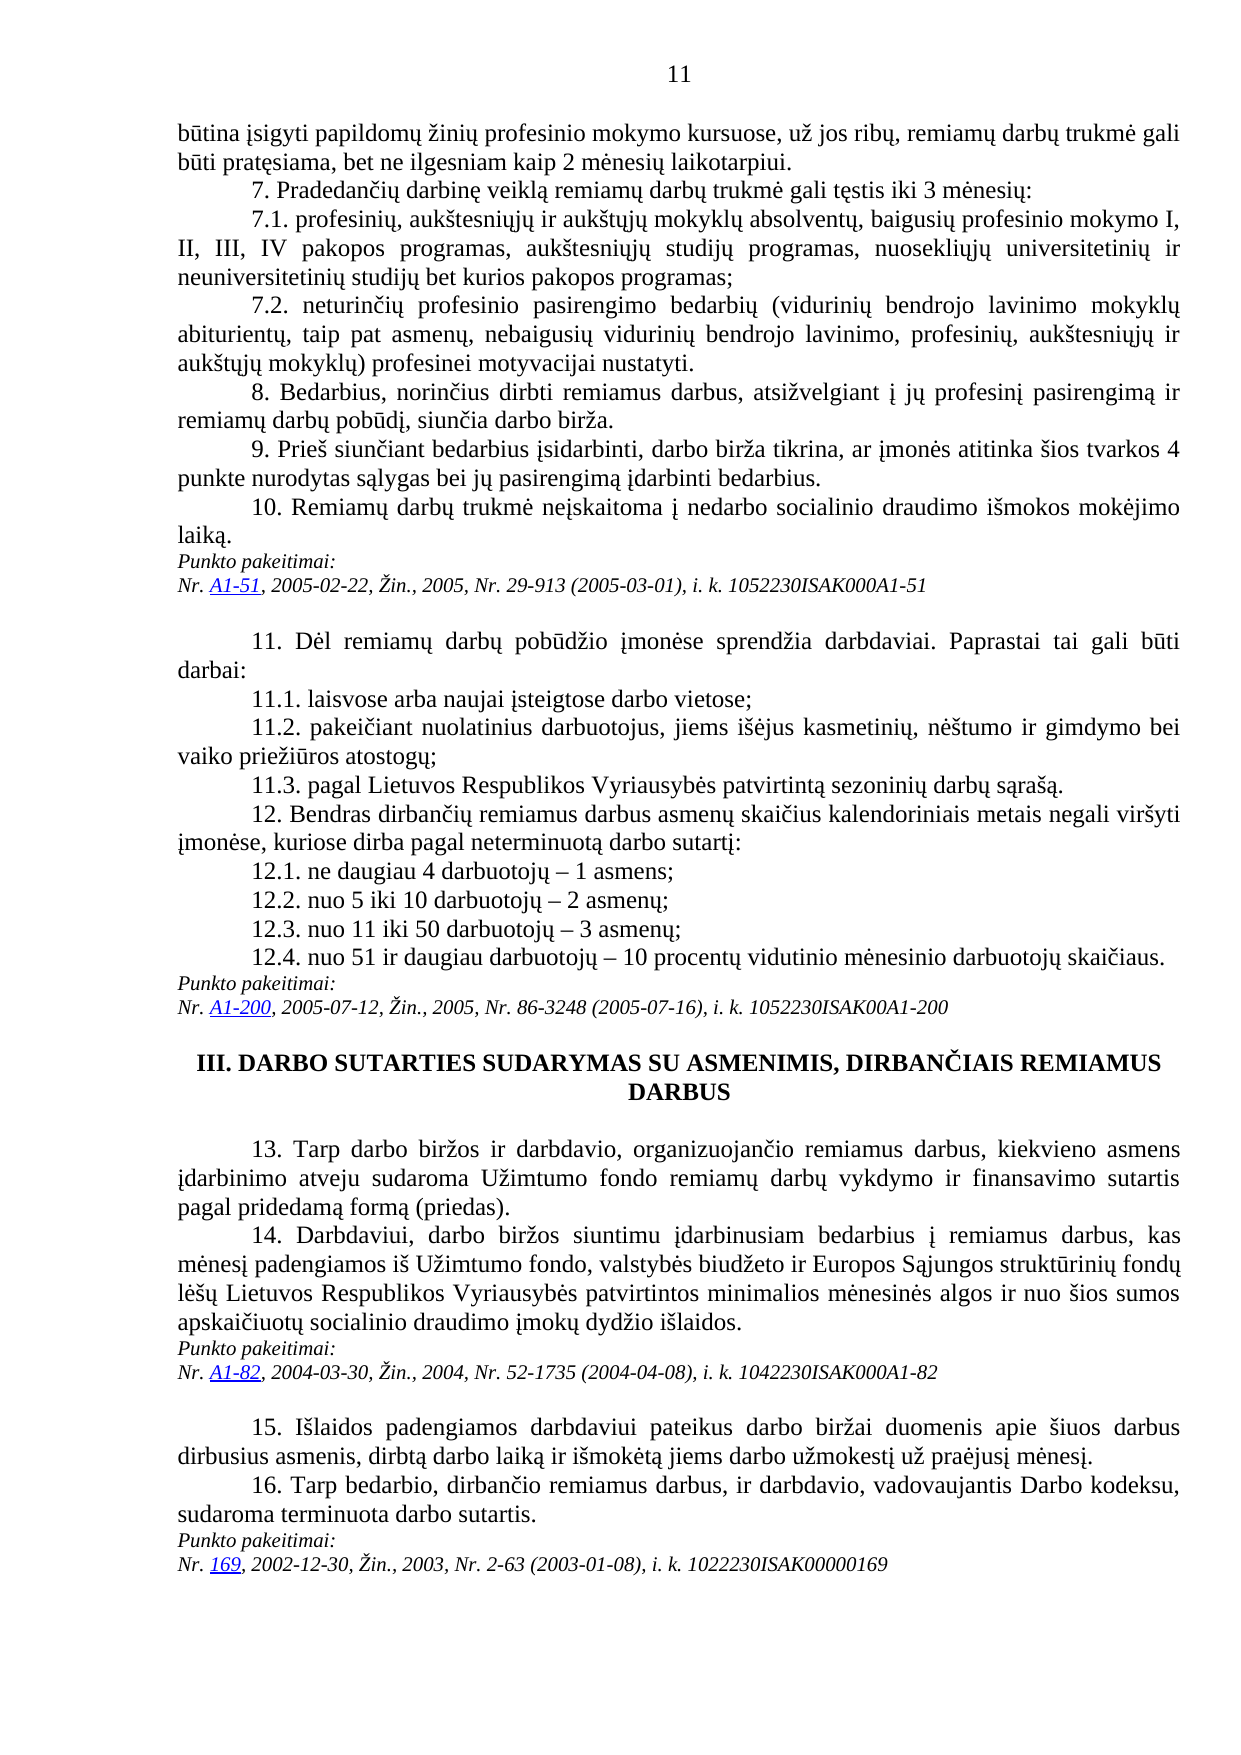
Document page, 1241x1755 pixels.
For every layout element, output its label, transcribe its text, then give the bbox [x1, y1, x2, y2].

text 11.3. pagal Lietuvos Respublikos Vyriausybės patvirtintą sezoninių darbų sąrašą. [177, 770, 1181, 799]
text 7.1. profesinių, aukštesniųjų ir aukštųjų mokyklų absolventų, baigusių profesinio mokymo I, II, III, IV pakopos programas, aukštesniųjų studijų programas, nuosekliųjų universitetinių ir neuniversitetinių studijų bet kurios pakopos programas; [177, 204, 1181, 291]
text būtina įsigyti papildomų žinių profesinio mokymo kursuose, už jos ribų, remiamų darbų trukmė gali būti pratęsiama, bet ne ilgesniam kaip 2 mėnesių laikotarpiui. [177, 118, 1181, 176]
text 13. Tarp darbo biržos ir darbdavio, organizuojančio remiamus darbus, kiekvieno asmens įdarbinimo atveju sudaroma Užimtumo fondo remiamų darbų vykdymo ir finansavimo sutartis pagal pridedamą formą (priedas). [177, 1134, 1181, 1221]
text 11. Dėl remiamų darbų pobūdžio įmonėse sprendžia darbdaviai. Paprastai tai gali būti darbai: [177, 626, 1181, 684]
text Punkto pakeitimai: [177, 1336, 1181, 1360]
text 15. Išlaidos padengiamos darbdaviui pateikus darbo biržai duomenis apie šiuos darbus dirbusius asmenis, dirbtą darbo laiką ir išmokėtą jiems darbo užmokestį už praėjusį mėnesį. [177, 1412, 1181, 1470]
text Nr. 169, 2002-12-30, Žin., 2003, Nr. 2-63 (2003-01-08), i. k. 1022230ISAK00000169 [177, 1552, 1181, 1576]
text Punkto pakeitimai: [177, 549, 1181, 573]
text 11.1. laisvose arba naujai įsteigtose darbo vietose; [177, 684, 1181, 712]
text 12.1. ne daugiau 4 darbuotojų – 1 asmens; [177, 856, 1181, 885]
text 8. Bedarbius, norinčius dirbti remiamus darbus, atsižvelgiant į jų profesinį pasirengimą ir remiamų darbų pobūdį, siunčia darbo birža. [177, 377, 1181, 434]
text 11.2. pakeičiant nuolatinius darbuotojus, jiems išėjus kasmetinių, nėštumo ir gimdymo bei vaiko priežiūros atostogų; [177, 712, 1181, 770]
text Nr. A1-82, 2004-03-30, Žin., 2004, Nr. 52-1735 (2004-04-08), i. k. 1042230ISAK000A1-82 [177, 1360, 1181, 1384]
text 7.2. neturinčių profesinio pasirengimo bedarbių (vidurinių bendrojo lavinimo mokyklų abiturientų, taip pat asmenų, nebaigusių vidurinių bendrojo lavinimo, profesinių, aukštesniųjų ir aukštųjų mokyklų) profesinei motyvacijai nustatyti. [177, 291, 1181, 377]
text 12.4. nuo 51 ir daugiau darbuotojų – 10 procentų vidutinio mėnesinio darbuotojų skaičiaus. [177, 942, 1181, 971]
text 10. Remiamų darbų trukmė neįskaitoma į nedarbo socialinio draudimo išmokos mokėjimo laiką. [177, 492, 1181, 549]
text 7. Pradedančių darbinę veiklą remiamų darbų trukmė gali tęstis iki 3 mėnesių: [177, 176, 1181, 204]
text 12.2. nuo 5 iki 10 darbuotojų – 2 asmenų; [177, 885, 1181, 914]
text Nr. A1-200, 2005-07-12, Žin., 2005, Nr. 86-3248 (2005-07-16), i. k. 1052230ISAK00A1-200 [177, 995, 1181, 1019]
text 16. Tarp bedarbio, dirbančio remiamus darbus, ir darbdavio, vadovaujantis Darbo kodeksu, sudaroma terminuota darbo sutartis. [177, 1470, 1181, 1527]
text 12.3. nuo 11 iki 50 darbuotojų – 3 asmenų; [177, 914, 1181, 942]
text Nr. A1-51, 2005-02-22, Žin., 2005, Nr. 29-913 (2005-03-01), i. k. 1052230ISAK000A1-51 [177, 573, 1181, 597]
text 14. Darbdaviui, darbo biržos siuntimu įdarbinusiam bedarbius į remiamus darbus, kas mėnesį padengiamos iš Užimtumo fondo, valstybės biudžeto ir Europos Sąjungos struktūrinių fondų lėšų Lietuvos Respublikos Vyriausybės patvirtintos minimalios mėnesinės algos ir nuo šios sumos apskaičiuotų socialinio draudimo įmokų dydžio išlaidos. [177, 1221, 1181, 1336]
text 9. Prieš siunčiant bedarbius įsidarbinti, darbo birža tikrina, ar įmonės atitinka šios tvarkos 4 punkte nurodytas sąlygas bei jų pasirengimą įdarbinti bedarbius. [177, 434, 1181, 492]
text Punkto pakeitimai: [177, 1527, 1181, 1552]
text 12. Bendras dirbančių remiamus darbus asmenų skaičius kalendoriniais metais negali viršyti įmonėse, kuriose dirba pagal neterminuotą darbo sutartį: [177, 799, 1181, 856]
text III. Darbo sutarties sudarymas su asmenimis, dirbančiais remiamus darbus [177, 1048, 1181, 1106]
text Punkto pakeitimai: [177, 971, 1181, 995]
